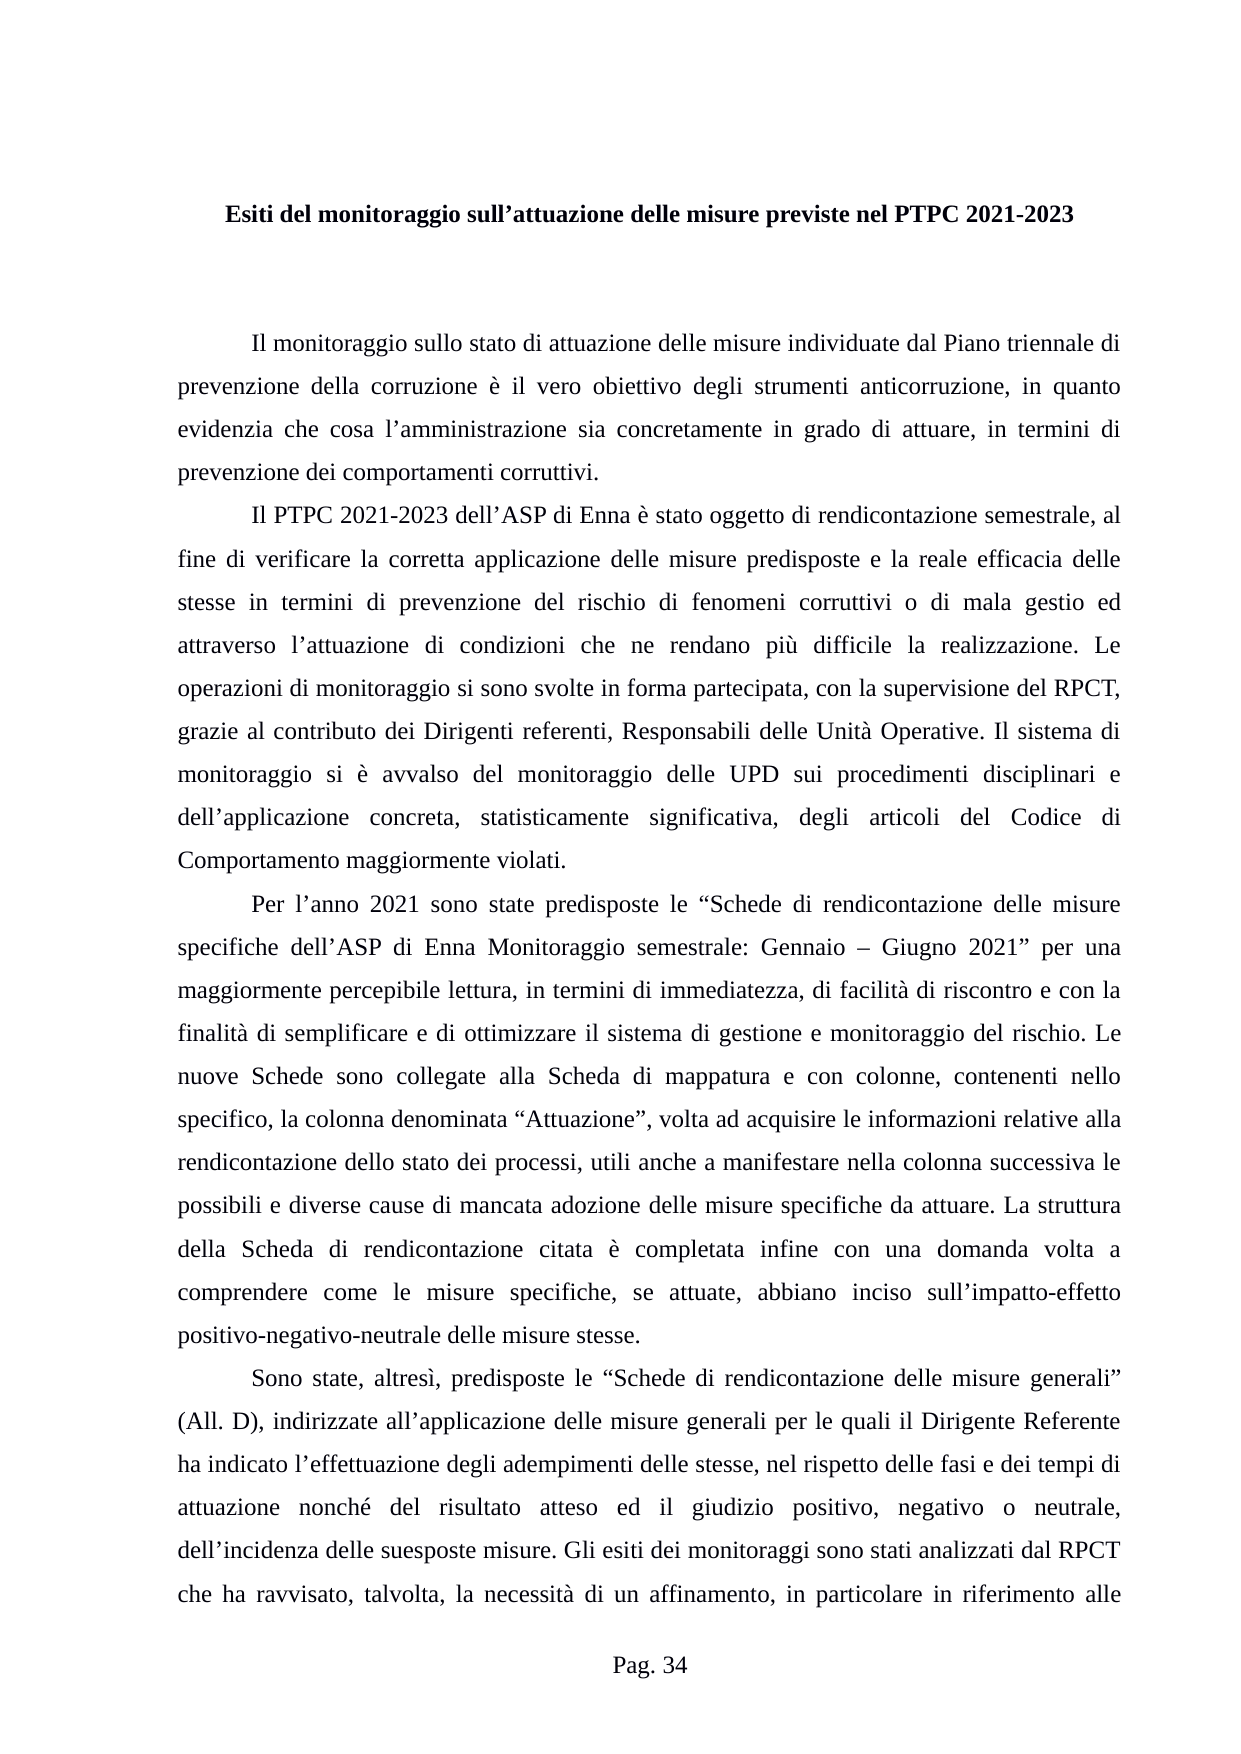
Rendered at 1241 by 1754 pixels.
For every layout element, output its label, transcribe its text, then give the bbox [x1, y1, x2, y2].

text Esiti del monitoraggio sull’attuazione delle misure previste nel PTPC 2021-2023 [177, 199, 1122, 227]
text Il monitoraggio sullo stato di attuazione delle misure individuate dal Piano triennale di prevenzione della corruzione è il vero obiettivo degli strumenti anticorruzione, in quanto evidenzia che cosa l’amministrazione sia concretamente in grado di attuare, in termini di prevenzione dei comportamenti corruttivi. [177, 328, 1122, 486]
text Sono state, altresì, predisposte le “Schede di rendicontazione delle misure generali” (All. D), indirizzate all’applicazione delle misure generali per le quali il Dirigente Referente ha indicato l’effettuazione degli adempimenti delle stesse, nel rispetto delle fasi e dei tempi di attuazione nonché del risultato atteso ed il giudizio positivo, negativo o neutrale, dell’incidenza delle suesposte misure. Gli esiti dei monitoraggi sono stati analizzati dal RPCT che ha ravvisato, talvolta, la necessità di un affinamento, in particolare in riferimento alle [177, 1363, 1122, 1607]
text Per l’anno 2021 sono state predisposte le “Schede di rendicontazione delle misure specifiche dell’ASP di Enna Monitoraggio semestrale: Gennaio – Giugno 2021” per una maggiormente percepibile lettura, in termini di immediatezza, di facilità di riscontro e con la finalità di semplificare e di ottimizzare il sistema di gestione e monitoraggio del rischio. Le nuove Schede sono collegate alla Scheda di mappatura e con colonne, contenenti nello specifico, la colonna denominata “Attuazione”, volta ad acquisire le informazioni relative alla rendicontazione dello stato dei processi, utili anche a manifestare nella colonna successiva le possibili e diverse cause di mancata adozione delle misure specifiche da attuare. La struttura della Scheda di rendicontazione citata è completata infine con una domanda volta a comprendere come le misure specifiche, se attuate, abbiano inciso sull’impatto-effetto positivo-negativo-neutrale delle misure stesse. [177, 889, 1122, 1349]
text Il PTPC 2021-2023 dell’ASP di Enna è stato oggetto di rendicontazione semestrale, al fine di verificare la corretta applicazione delle misure predisposte e la reale efficacia delle stesse in termini di prevenzione del rischio di fenomeni corruttivi o di mala gestio ed attraverso l’attuazione di condizioni che ne rendano più difficile la realizzazione. Le operazioni di monitoraggio si sono svolte in forma partecipata, con la supervisione del RPCT, grazie al contributo dei Dirigenti referenti, Responsabili delle Unità Operative. Il sistema di monitoraggio si è avvalso del monitoraggio delle UPD sui procedimenti disciplinari e dell’applicazione concreta, statisticamente significativa, degli articoli del Codice di Comportamento maggiormente violati. [177, 501, 1122, 874]
